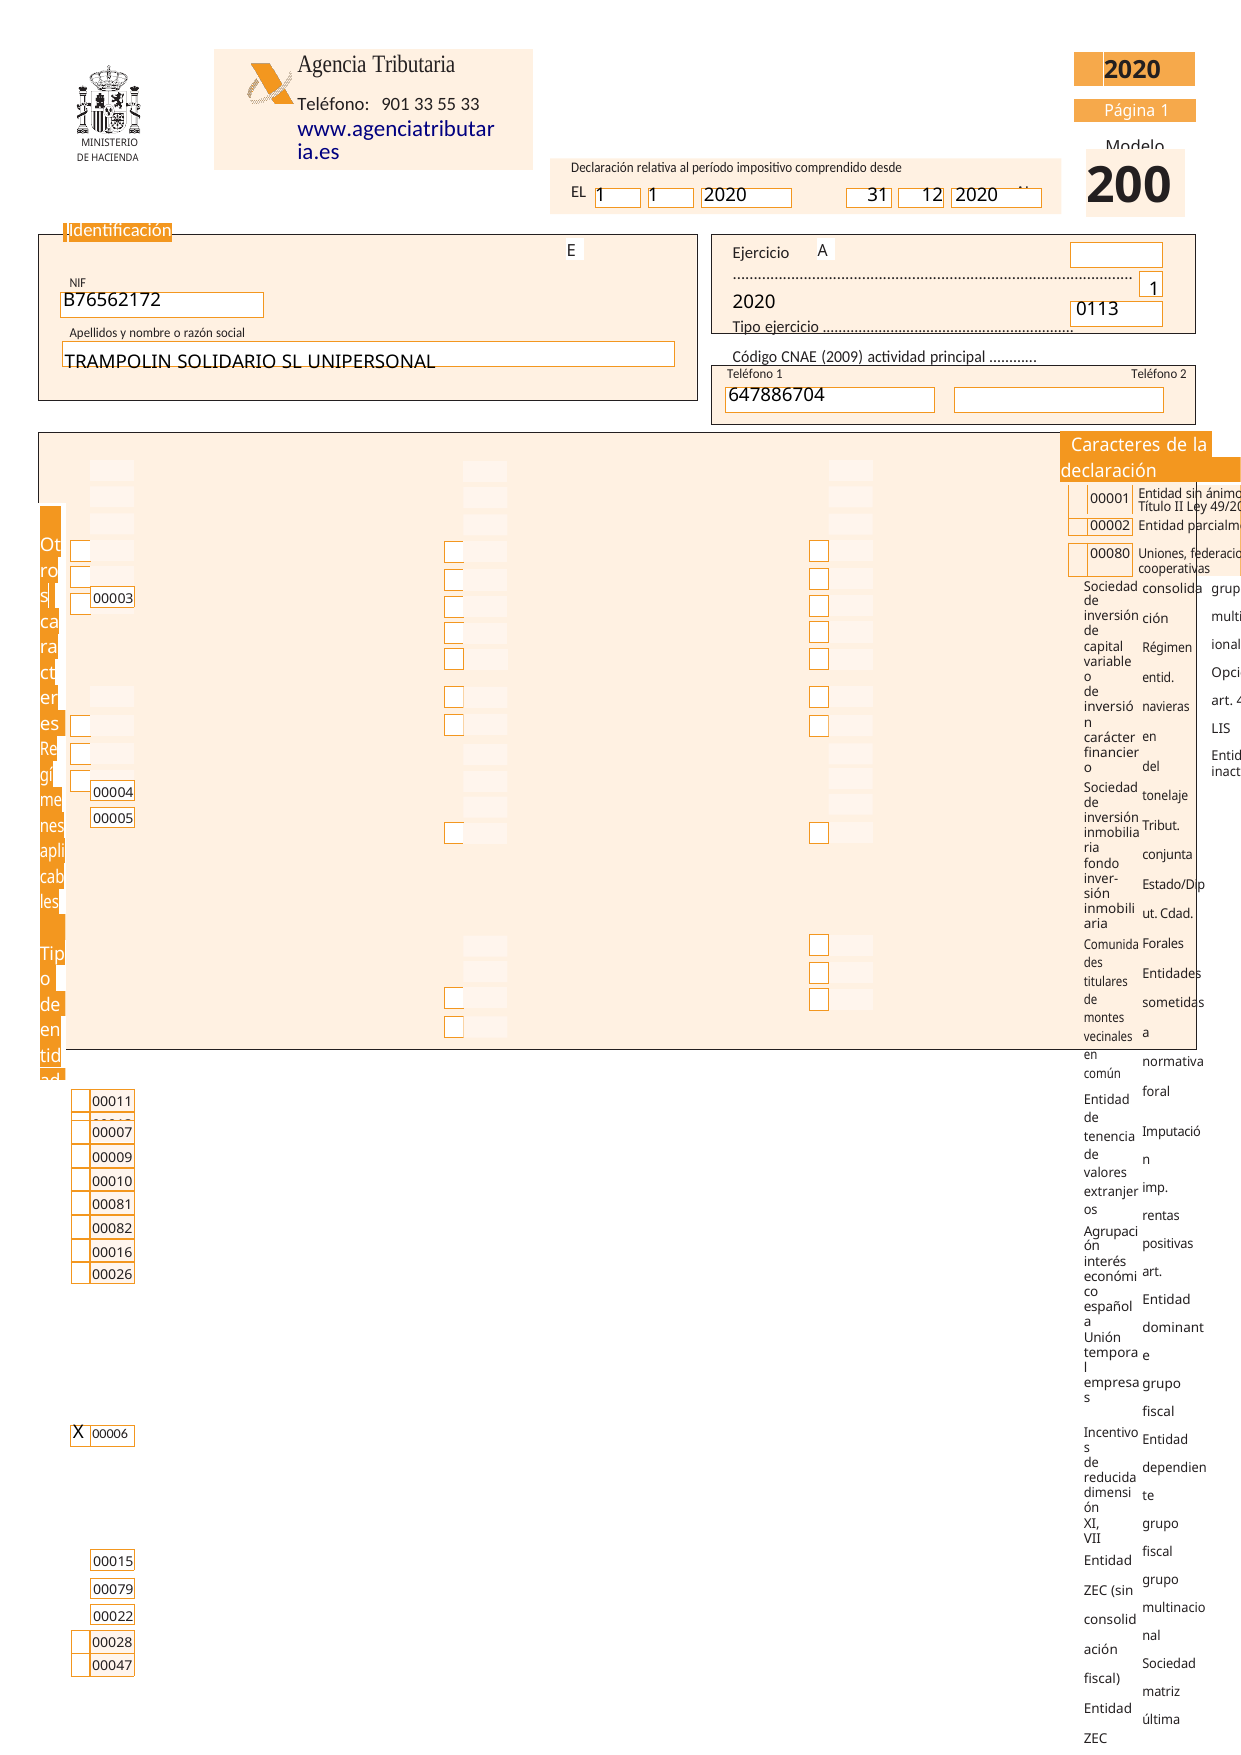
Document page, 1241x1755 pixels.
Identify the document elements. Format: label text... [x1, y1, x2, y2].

table_cell Uniones, federaciones y confederaciones de cooperativas [1197, 543, 1240, 576]
table_cell 00016 [91, 1240, 134, 1261]
table_cell [72, 1192, 89, 1214]
table_header 00011 [91, 1090, 134, 1111]
text 200 [1074, 157, 1197, 214]
text 2020 [1056, 52, 1213, 86]
table_cell [72, 1113, 89, 1120]
table_cell 00026 [91, 1263, 134, 1283]
table_cell 00081 [91, 1192, 134, 1214]
table_header [72, 1631, 89, 1653]
text Impuesto sobre Sociedades [558, 64, 1061, 101]
text Sociedad matriz última grupo multinacional Opción art. 46.2 LIS [1211, 579, 1241, 738]
table_header 00007 [91, 1121, 134, 1142]
table_cell [1197, 535, 1240, 543]
text 00003 [93, 589, 134, 606]
table_cell 00082 [91, 1216, 134, 1238]
text Entidad inactiva [1211, 747, 1241, 780]
text Página 1 Modelo [1074, 86, 1196, 157]
table_cell Entidad parcialmente exenta [1197, 518, 1240, 535]
table_cell [72, 1240, 89, 1261]
text 00015 [93, 1552, 134, 1570]
text 00022 [93, 1607, 134, 1624]
table_cell [72, 1216, 89, 1238]
text Impuesto sobre la Renta de no Residentes (establecimientos permanentes y entidades en régimen de atribución de rentas constituidas en el extranjero con presencia en territorio español) [558, 102, 1051, 153]
text EL [566, 239, 584, 260]
text AL [817, 239, 835, 260]
table_header 00028 [91, 1631, 134, 1653]
text [550, 54, 1061, 153]
text MINISTERIO DE HACIENDA [77, 135, 143, 165]
table_cell 00047 [91, 1654, 134, 1676]
table_header [72, 1090, 89, 1111]
table_cell [72, 1654, 89, 1676]
table_cell [72, 1169, 89, 1190]
text Sociedad de inversión de capital variable o fondo de inversión de carácter ﬁnanciero [37, 503, 66, 1080]
table_cell 00013 [91, 1113, 134, 1120]
table_cell [72, 1145, 89, 1166]
text 00004 [93, 783, 134, 800]
table_cell 00010 [91, 1169, 134, 1190]
table_header [72, 1121, 89, 1142]
table_cell [1197, 514, 1240, 518]
table_cell 00009 [91, 1145, 134, 1166]
table_cell [72, 1263, 89, 1283]
subtitle Caracteres de la declaración [1060, 431, 1213, 482]
text 00005 [93, 809, 134, 827]
text 00079 [93, 1580, 134, 1598]
text Otros caracteres Regímenes aplicables Tipo de entidad [39, 506, 66, 1080]
